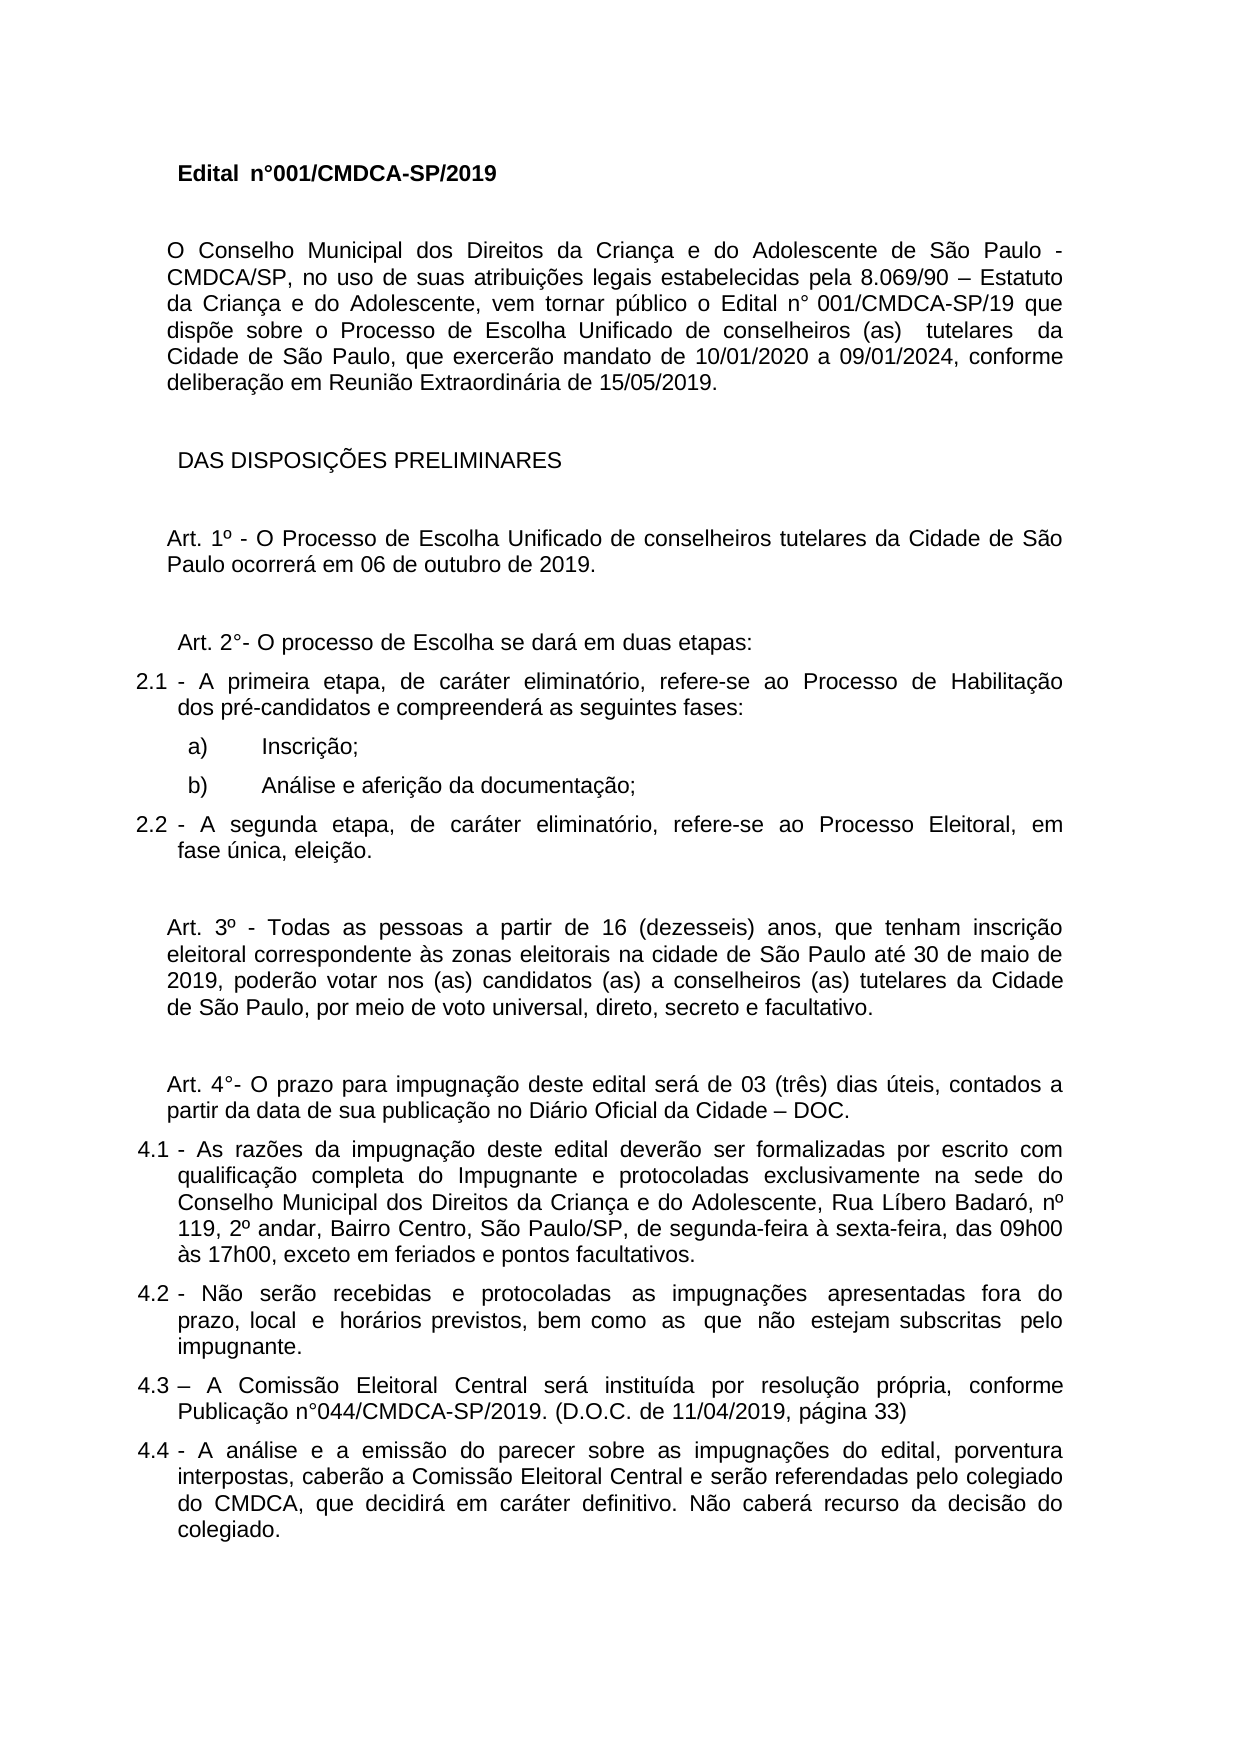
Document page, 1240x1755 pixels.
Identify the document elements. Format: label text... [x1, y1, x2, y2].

list - A segunda etapa, de caráter eliminatório, refere-se ao Processo Eleitoral, em fase única, eleição. [167, 811, 1064, 863]
list – A Comissão Eleitoral Central será instituída por resolução própria, conforme Publicação n°044/CMDCA-SP/2019. (D.O.C. de 11/04/2019, página 33) [167, 1372, 1064, 1424]
text Art. 3º - Todas as pessoas a partir de 16 (dezesseis) anos, que tenham inscrição eleitoral correspondente às zonas eleitorais na cidade de São Paulo até 30 de maio de 2019, poderão votar nos (as) candidatos (as) a conselheiros (as) tutelares da Cidade de São Paulo, por meio de voto universal, direto, secreto e facultativo. [167, 914, 1063, 1020]
text DAS DISPOSIÇÕES PRELIMINARES [177, 447, 1075, 473]
text Edital n°001/CMDCA-SP/2019 [177, 159, 1075, 186]
list - As razões da impugnação deste edital deverão ser formalizadas por escrito com qualificação completa do Impugnante e protocoladas exclusivamente na sede do Conselho Municipal dos Direitos da Criança e do Adolescente, Rua Líbero Badaró, nº 119, 2º andar, Bairro Centro, São Paulo/SP, de segunda-feira à sexta-feira, das 09h00 às 17h00, exceto em feriados e pontos facultativos. [167, 1136, 1064, 1268]
list - A análise e a emissão do parecer sobre as impugnações do edital, porventura interpostas, caberão a Comissão Eleitoral Central e serão referendadas pelo colegiado do CMDCA, que decidirá em caráter definitivo. Não caberá recurso da decisão do colegiado. [167, 1437, 1063, 1542]
list - A primeira etapa, de caráter eliminatório, refere-se ao Processo de Habilitação dos pré-candidatos e compreenderá as seguintes fases: [167, 668, 1063, 720]
text Art. 1º - O Processo de Escolha Unificado de conselheiros tutelares da Cidade de São Paulo ocorrerá em 06 de outubro de 2019. [167, 525, 1063, 577]
list Inscrição; [188, 733, 1075, 759]
list Análise e aferição da documentação; [188, 772, 1075, 798]
list - Não serão recebidas e protocoladas as impugnações apresentadas fora do prazo, local e horários previstos, bem como as que não estejam subscritas pelo impugnante. [167, 1280, 1063, 1359]
text Art. 2°- O processo de Escolha se dará em duas etapas: [177, 629, 1075, 655]
text Art. 4°- O prazo para impugnação deste edital será de 03 (três) dias úteis, contados a partir da data de sua publicação no Diário Oficial da Cidade – DOC. [167, 1071, 1063, 1124]
text O Conselho Municipal dos Direitos da Criança e do Adolescente de São Paulo - CMDCA/SP, no uso de suas atribuições legais estabelecidas pela 8.069/90 – Estatuto da Criança e do Adolescente, vem tornar público o Edital n° 001/CMDCA-SP/19 que dispõe sobre o Processo de Escolha Unificado de conselheiros (as) tutelares da Cidade de São Paulo, que exercerão mandato de 10/01/2020 a 09/01/2024, conforme deliberação em Reunião Extraordinária de 15/05/2019. [167, 237, 1064, 396]
